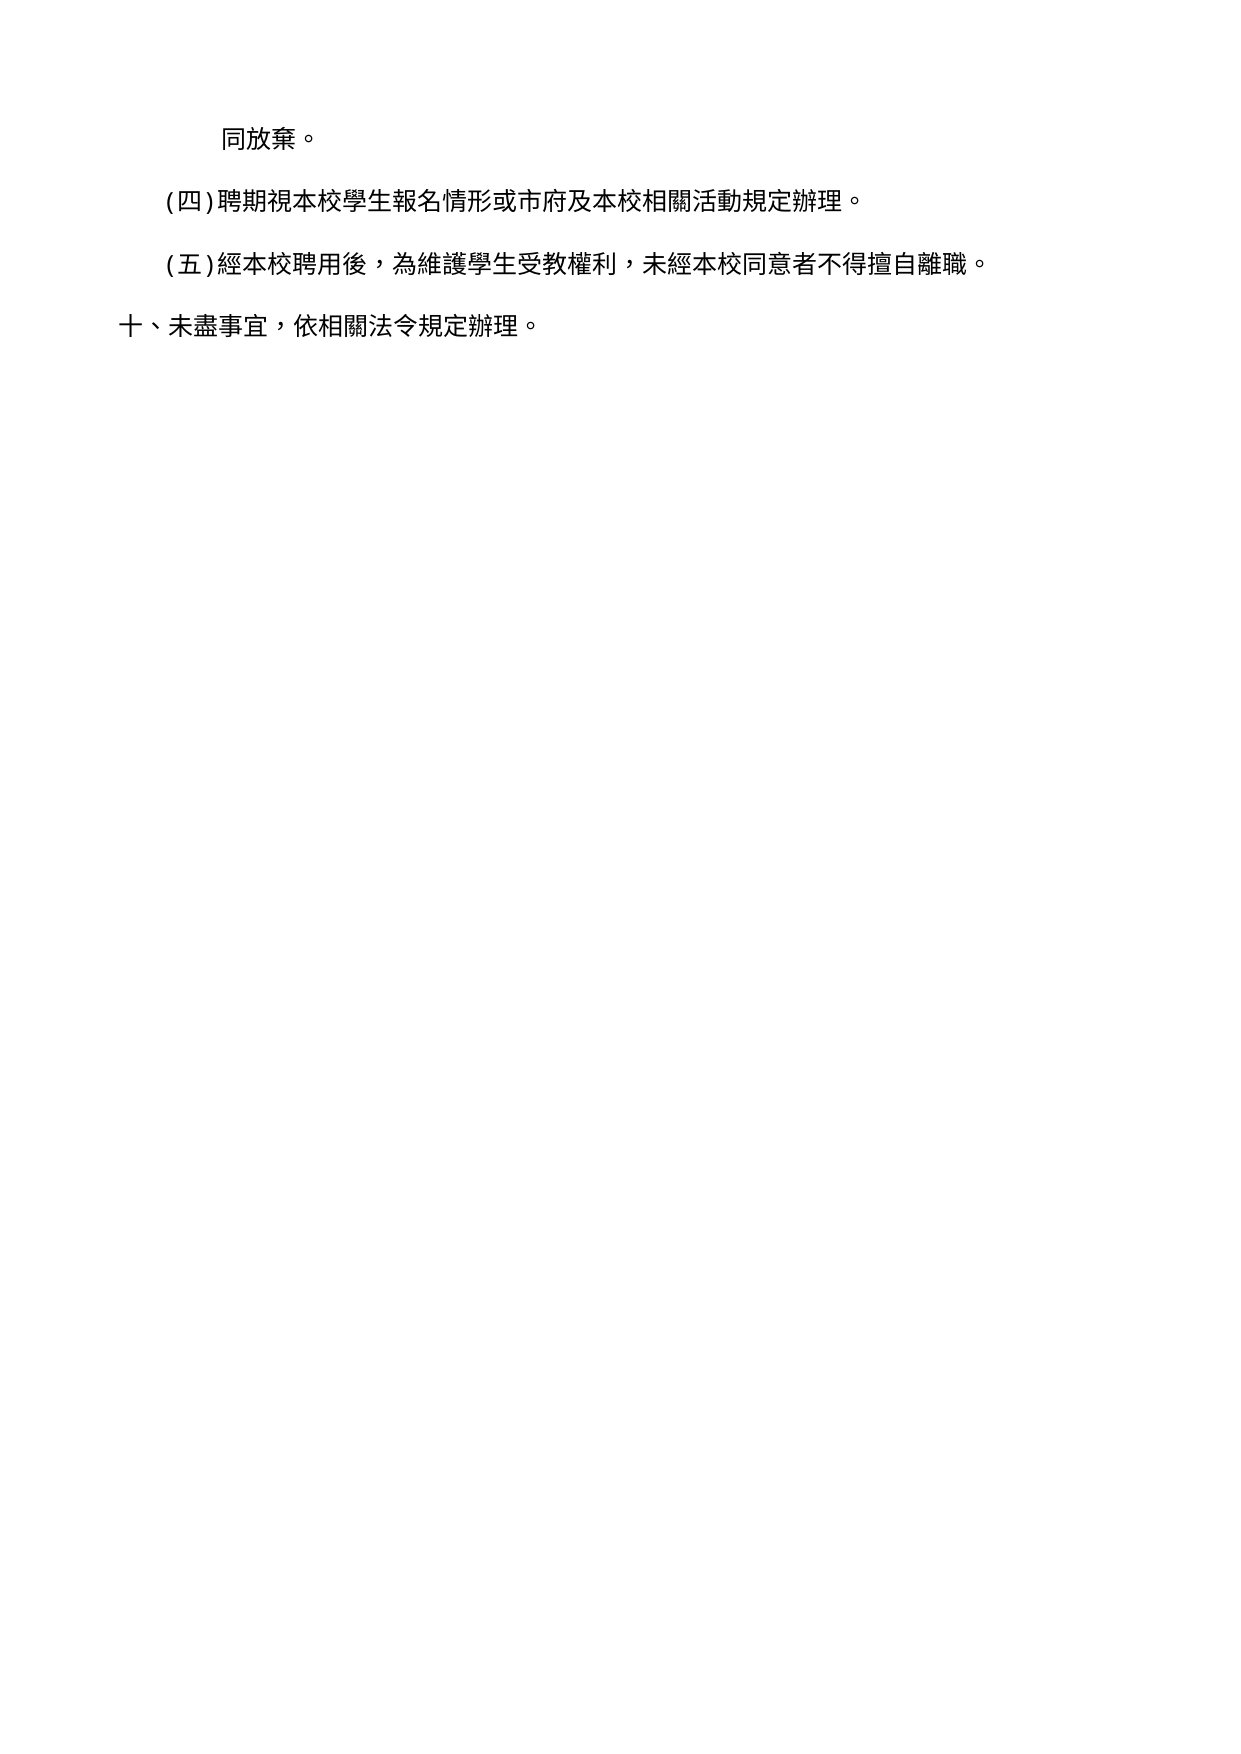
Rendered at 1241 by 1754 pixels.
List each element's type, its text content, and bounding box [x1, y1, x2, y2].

text (五)經本校聘用後，為維護學生受教權利，未經本校同意者不得擅自離職。 [162, 221, 1122, 283]
text 同放棄。 [162, 96, 1122, 158]
text 十、未盡事宜，依相關法令規定辦理。 [118, 283, 1122, 346]
text (四)聘期視本校學生報名情形或市府及本校相關活動規定辦理。 [162, 158, 1122, 221]
